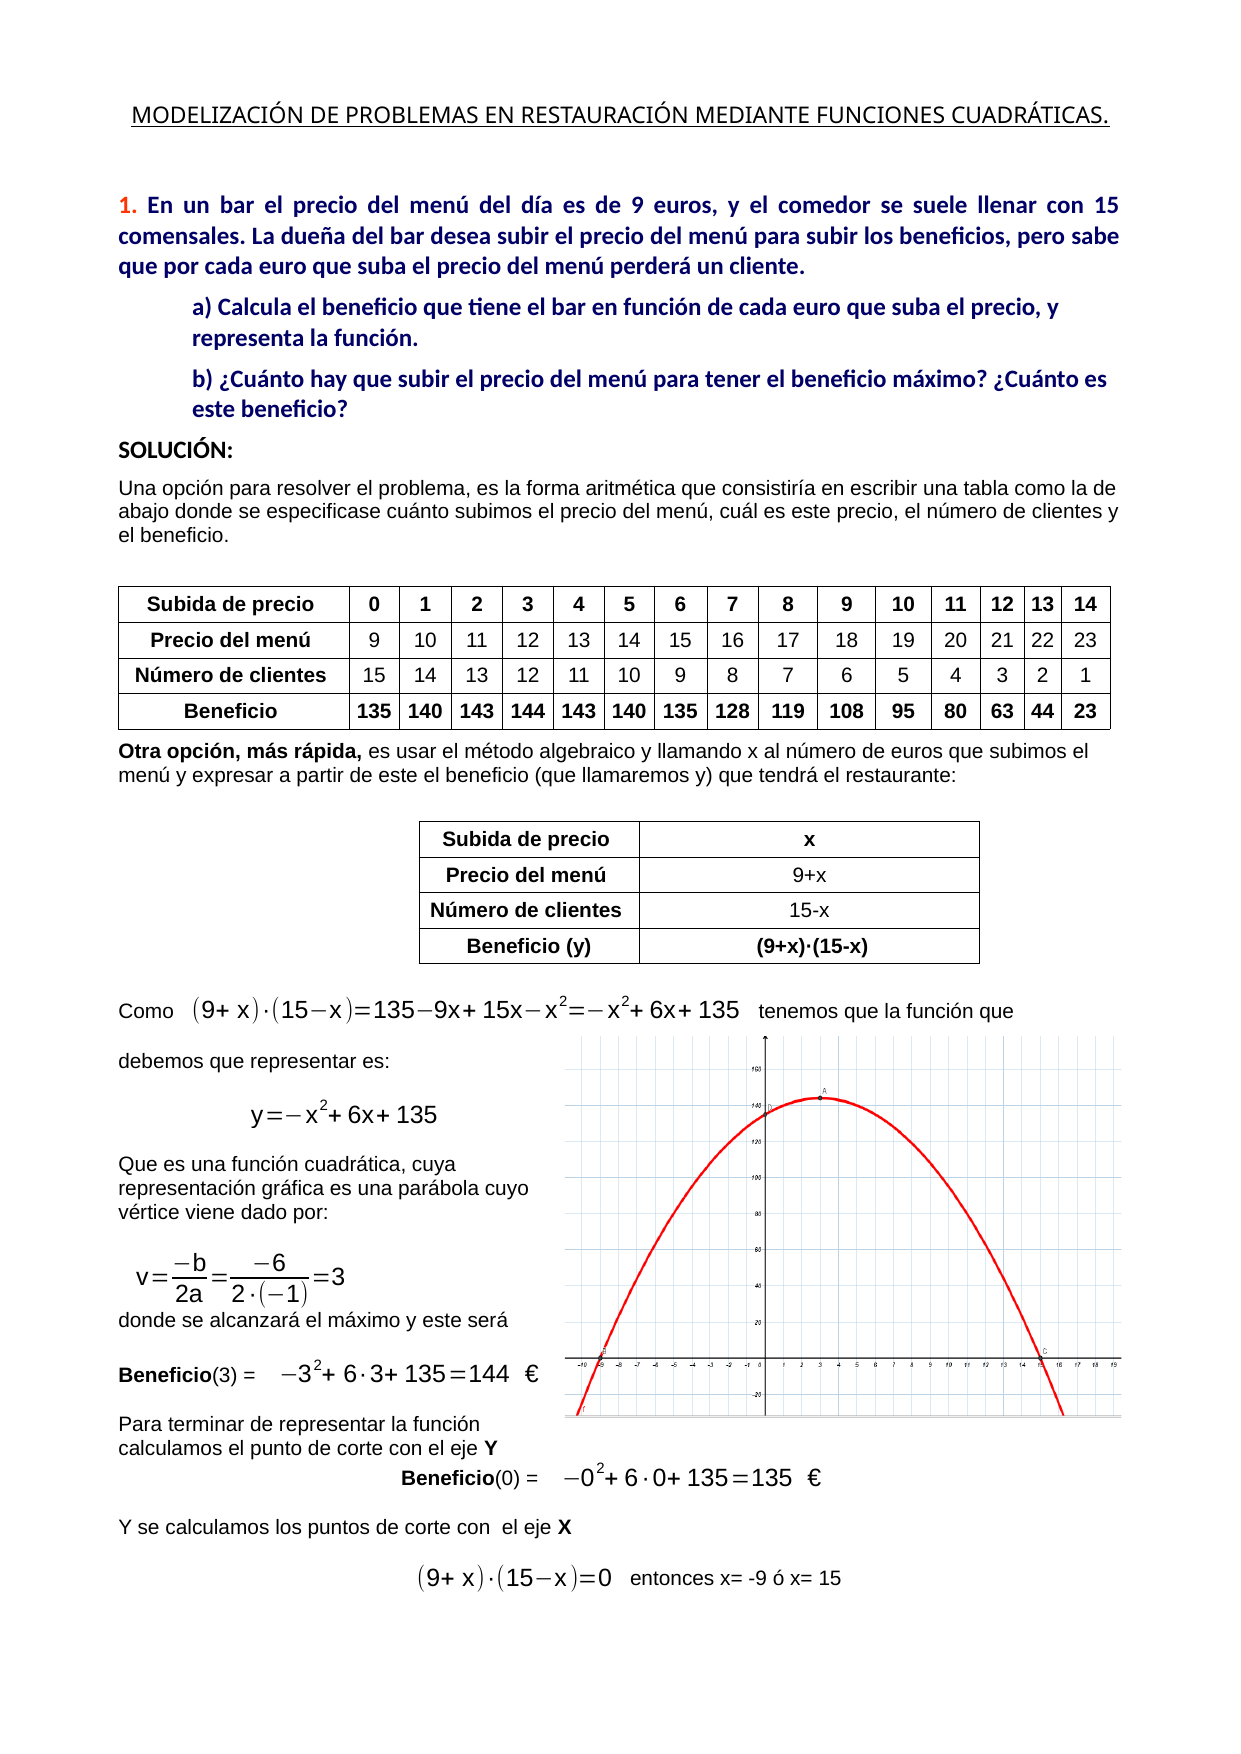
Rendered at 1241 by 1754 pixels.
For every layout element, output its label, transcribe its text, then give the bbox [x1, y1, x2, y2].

table_header 4 [554, 587, 604, 622]
table_cell Número de clientes [420, 893, 639, 928]
table_cell 11 [554, 659, 604, 693]
table_header 2 [452, 587, 502, 622]
table_cell 12 [503, 623, 553, 657]
table_cell 18 [818, 623, 875, 657]
table_cell 19 [876, 623, 931, 657]
table_cell 108 [818, 694, 875, 728]
text Para terminar de representar la función calculamos el punto de corte con el eje Y [118, 1412, 1122, 1459]
text Beneficio(3) = [118, 1356, 564, 1388]
table_cell 21 [981, 623, 1024, 657]
table_cell 9 [655, 659, 707, 693]
table_cell 9+x [640, 858, 979, 892]
table_cell 143 [452, 694, 502, 728]
table_cell 3 [981, 659, 1024, 693]
table_cell 23 [1062, 694, 1110, 728]
table_cell 128 [708, 694, 758, 728]
text MODELIZACIÓN DE PROBLEMAS EN RESTAURACIÓN MEDIANTE FUNCIONES CUADRÁTICAS. [118, 99, 1122, 130]
table_cell 80 [932, 694, 980, 728]
table_cell 63 [981, 694, 1024, 728]
table_cell 14 [605, 623, 654, 657]
text Una opción para resolver el problema, es la forma aritmética que consistiría en escribir una tabla como la de abajo donde se especificase cuánto subimos el precio del menú, cuál es este precio, el número de clientes y el beneficio. [118, 475, 1122, 547]
table_header 6 [655, 587, 707, 622]
table_cell 14 [400, 659, 451, 693]
text a) Calcula el beneficio que tiene el bar en función de cada euro que suba el precio, y representa la función. [192, 291, 1122, 352]
table_cell 44 [1025, 694, 1061, 728]
table_cell 143 [554, 694, 604, 728]
table_cell 135 [655, 694, 707, 728]
table_cell 119 [759, 694, 817, 728]
text donde se alcanzará el máximo y este será [118, 1308, 564, 1332]
table_cell Beneficio (y) [420, 929, 639, 963]
table_cell 16 [708, 623, 758, 657]
text SOLUCIÓN: [118, 434, 1122, 465]
table_cell 95 [876, 694, 931, 728]
table_cell 20 [932, 623, 980, 657]
table_header 5 [605, 587, 654, 622]
table_header 8 [759, 587, 817, 622]
table_cell 8 [708, 659, 758, 693]
table_header 3 [503, 587, 553, 622]
table_cell Beneficio [119, 694, 349, 728]
table_cell 13 [452, 659, 502, 693]
table_header x [640, 822, 979, 857]
text Beneficio(0) = [118, 1459, 1122, 1491]
table_cell 13 [554, 623, 604, 657]
table_cell (9+x)·(15-x) [640, 929, 979, 963]
table_cell 7 [759, 659, 817, 693]
table_cell 135 [350, 694, 399, 728]
table_cell 2 [1025, 659, 1061, 693]
table_cell 15-x [640, 893, 979, 928]
table_cell 140 [605, 694, 654, 728]
table_header Subida de precio [119, 587, 349, 622]
table_cell 23 [1062, 623, 1110, 657]
table_header 0 [350, 587, 399, 622]
text Otra opción, más rápida, es usar el método algebraico y llamando x al número de euros que subimos el menú y expresar a partir de este el beneficio (que llamaremos y) que tendrá el restaurante: [118, 739, 1122, 787]
table_cell Número de clientes [119, 659, 349, 693]
text Comotenemos que la función que [118, 992, 1122, 1024]
table_header 10 [876, 587, 931, 622]
table_header 11 [932, 587, 980, 622]
table_header 7 [708, 587, 758, 622]
table_cell 10 [400, 623, 451, 657]
table_header 14 [1062, 587, 1110, 622]
text b) ¿Cuánto hay que subir el precio del menú para tener el beneficio máximo? ¿Cuánto es este beneficio? [192, 363, 1122, 424]
table_cell Precio del menú [119, 623, 349, 657]
text Que es una función cuadrática, cuya representación gráfica es una parábola cuyo vértice viene dado por: [118, 1152, 564, 1224]
text Y se calculamos los puntos de corte con el eje X [118, 1515, 1122, 1539]
table_header Subida de precio [420, 822, 639, 857]
text 1. En un bar el precio del menú del día es de 9 euros, y el comedor se suele llenar con 15 comensales. La dueña del bar desea subir el precio del menú para subir los beneficios, pero sabe que por cada euro que suba el precio del menú perderá un cliente. [118, 189, 1122, 281]
table_cell 15 [655, 623, 707, 657]
text entonces x= -9 ó x= 15 [118, 1563, 1122, 1592]
table_cell 10 [605, 659, 654, 693]
table_cell 12 [503, 659, 553, 693]
table_cell 144 [503, 694, 553, 728]
table_cell 15 [350, 659, 399, 693]
table_cell 140 [400, 694, 451, 728]
table_header 9 [818, 587, 875, 622]
table_header 13 [1025, 587, 1061, 622]
table_cell Precio del menú [420, 858, 639, 892]
table_cell 9 [350, 623, 399, 657]
table_cell 17 [759, 623, 817, 657]
table_cell 22 [1025, 623, 1061, 657]
table_cell 11 [452, 623, 502, 657]
table_cell 6 [818, 659, 875, 693]
text debemos que representar es: [118, 1048, 564, 1072]
table_cell 4 [932, 659, 980, 693]
table_header 12 [981, 587, 1024, 622]
table_cell 5 [876, 659, 931, 693]
table_cell 1 [1062, 659, 1110, 693]
table_header 1 [400, 587, 451, 622]
